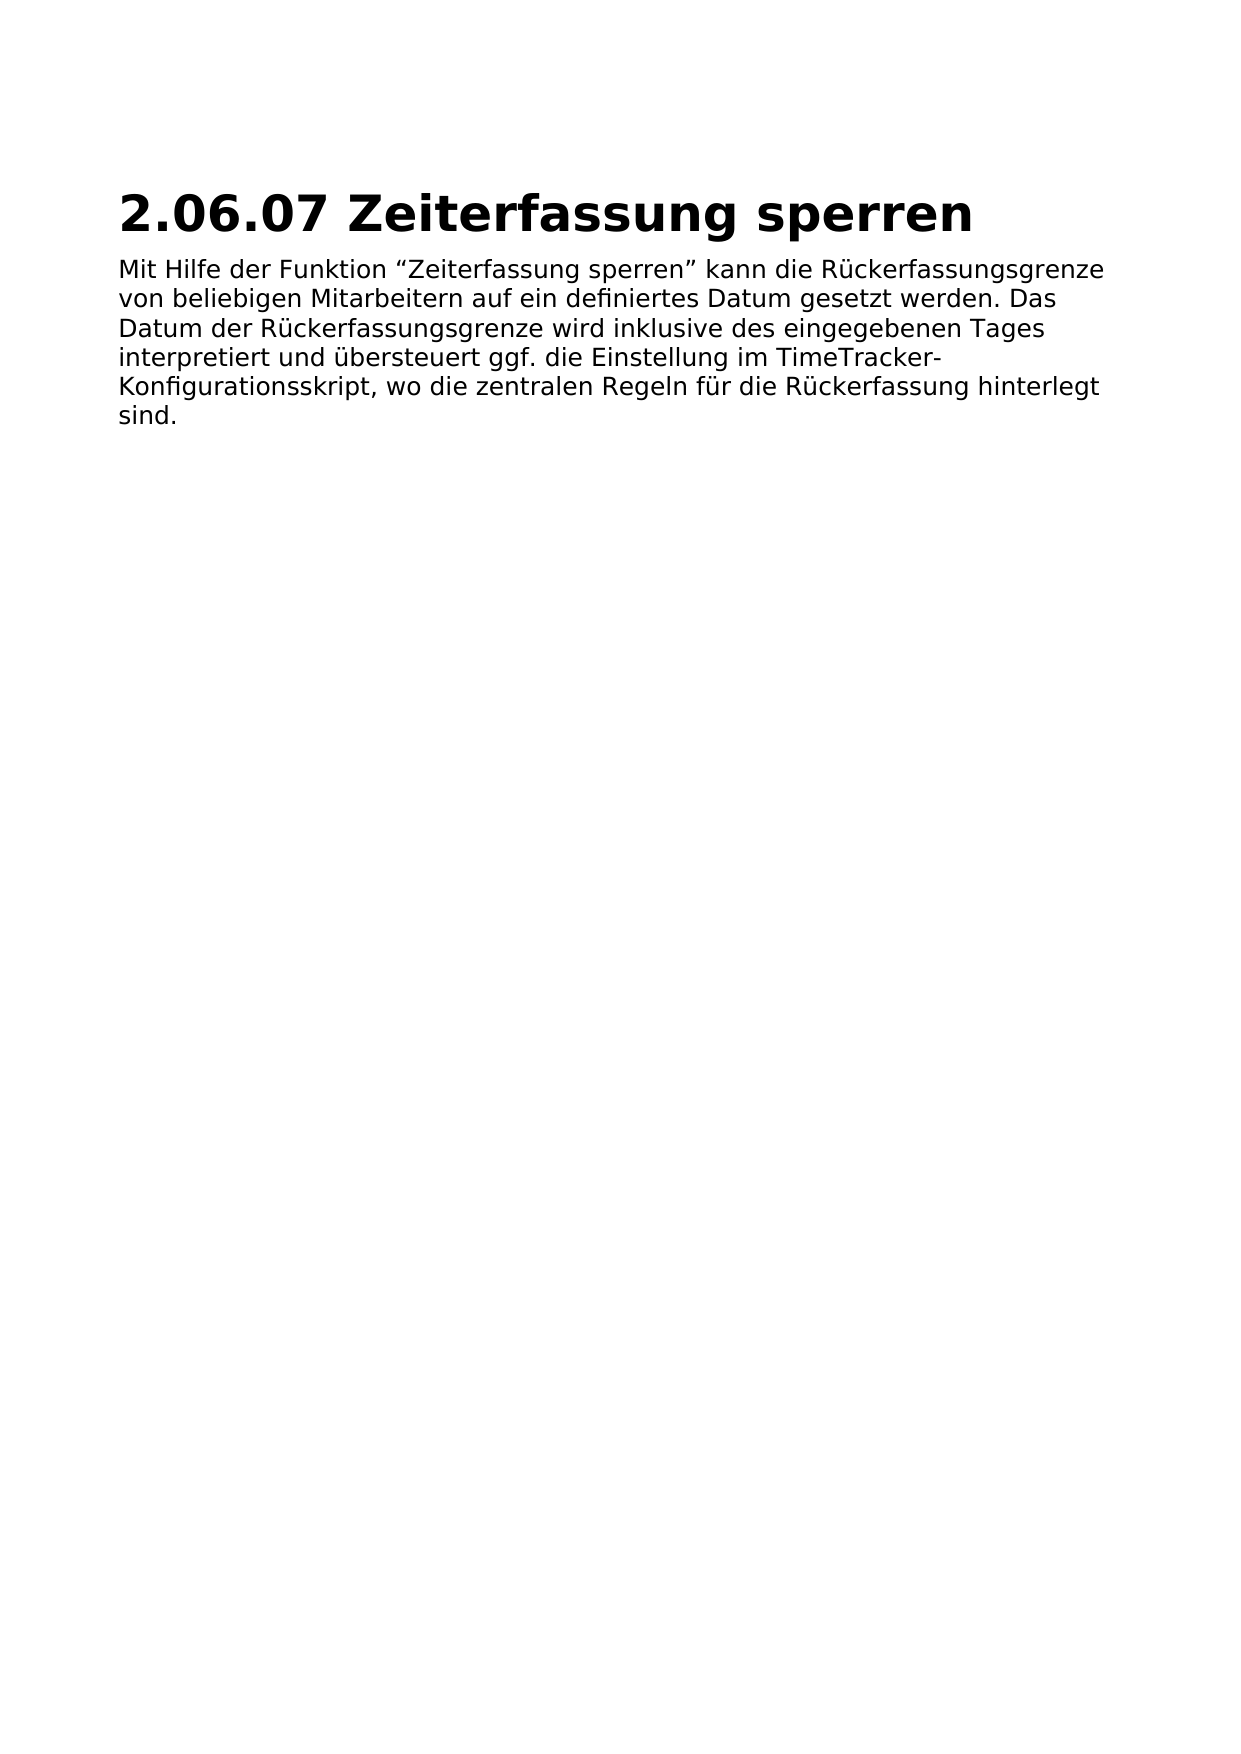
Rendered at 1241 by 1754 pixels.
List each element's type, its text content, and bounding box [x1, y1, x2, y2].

text Mit Hilfe der Funktion “Zeiterfassung sperren” kann die Rückerfassungsgrenze von beliebigen Mitarbeitern auf ein definiertes Datum gesetzt werden. Das Datum der Rückerfassungsgrenze wird inklusive des eingegebenen Tages interpretiert und übersteuert ggf. die Einstellung im TimeTracker-Konfigurationsskript, wo die zentralen Regeln für die Rückerfassung hinterlegt sind. [118, 256, 1122, 431]
subtitle 2.06.07 Zeiterfassung sperren [118, 185, 1122, 243]
